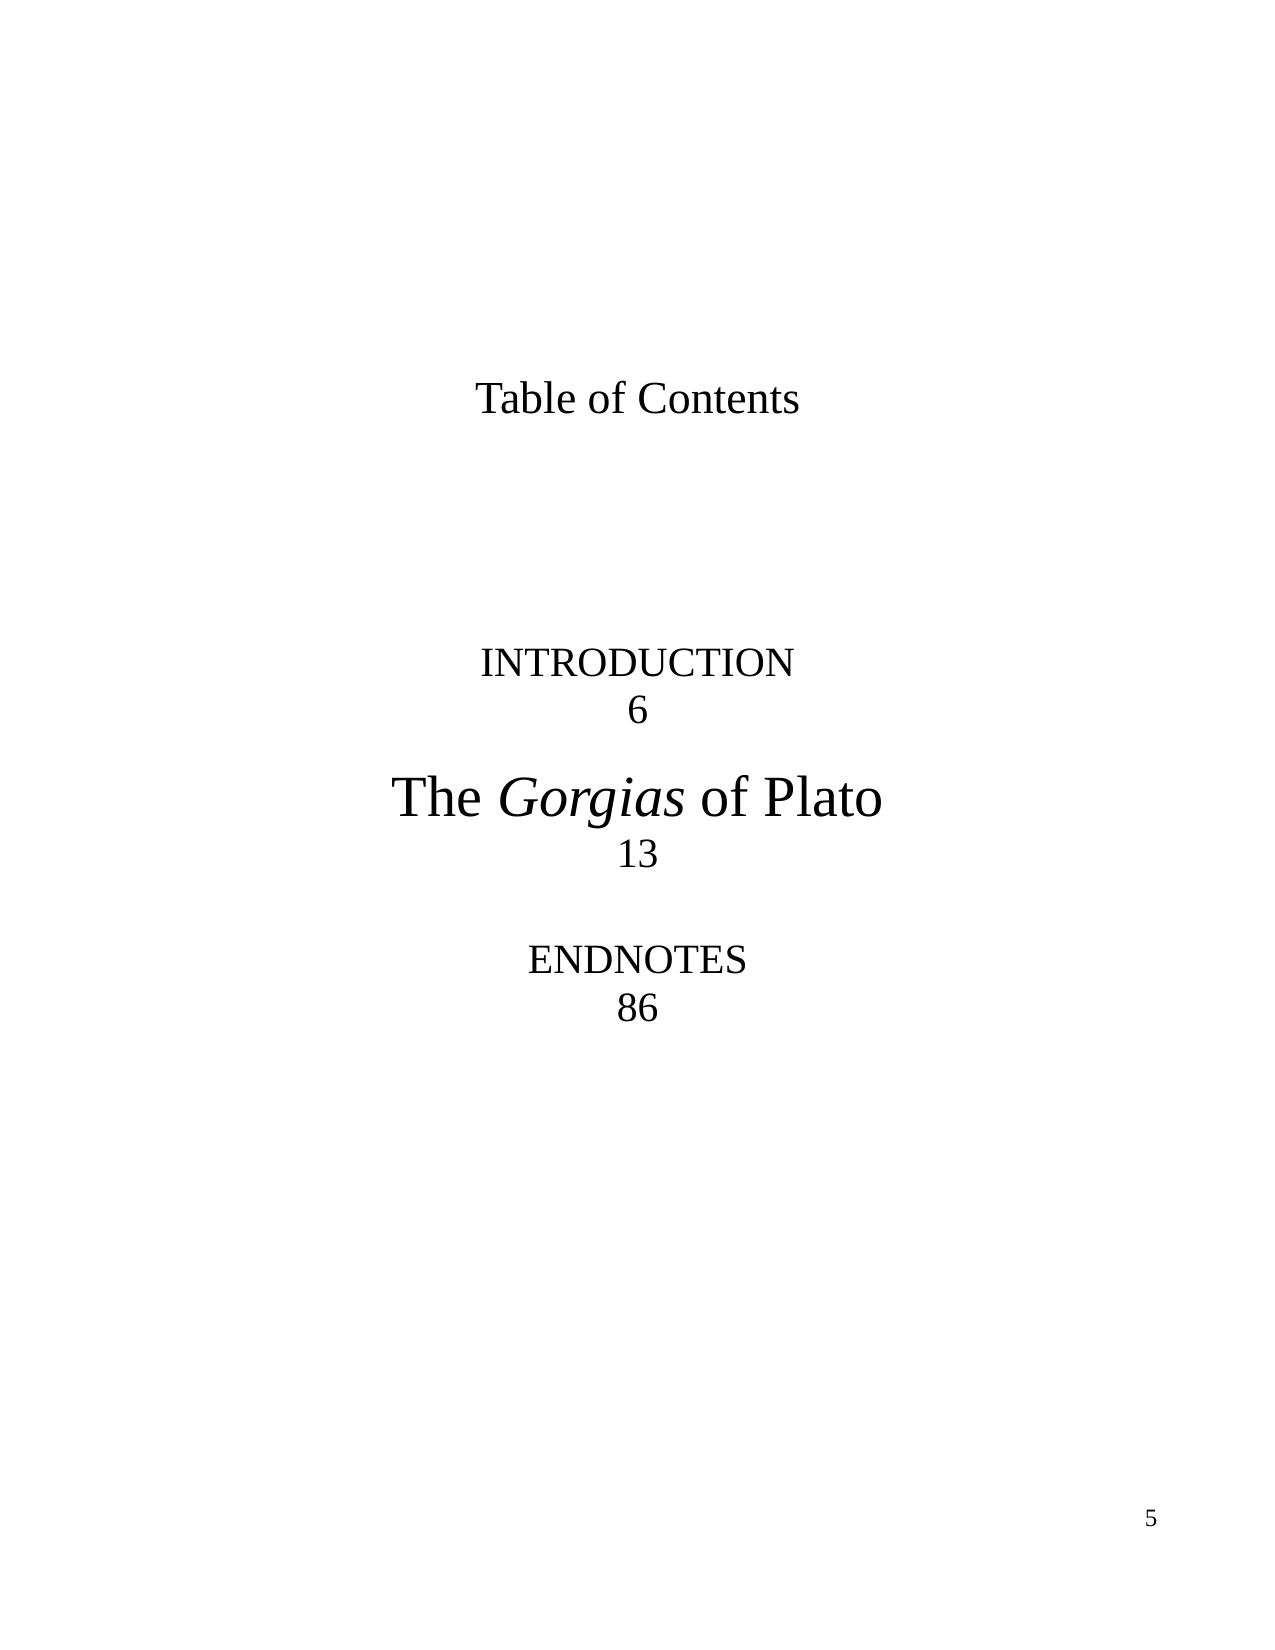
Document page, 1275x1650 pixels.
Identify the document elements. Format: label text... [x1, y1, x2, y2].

text 86 [118, 982, 1157, 1030]
text The Gorgias of Plato [118, 762, 1157, 829]
text 6 [118, 685, 1157, 733]
text INTRODUCTION [118, 637, 1157, 685]
text ENDNOTES [118, 934, 1157, 982]
text 13 [118, 829, 1157, 877]
subtitle Table of Contents [118, 371, 1157, 423]
